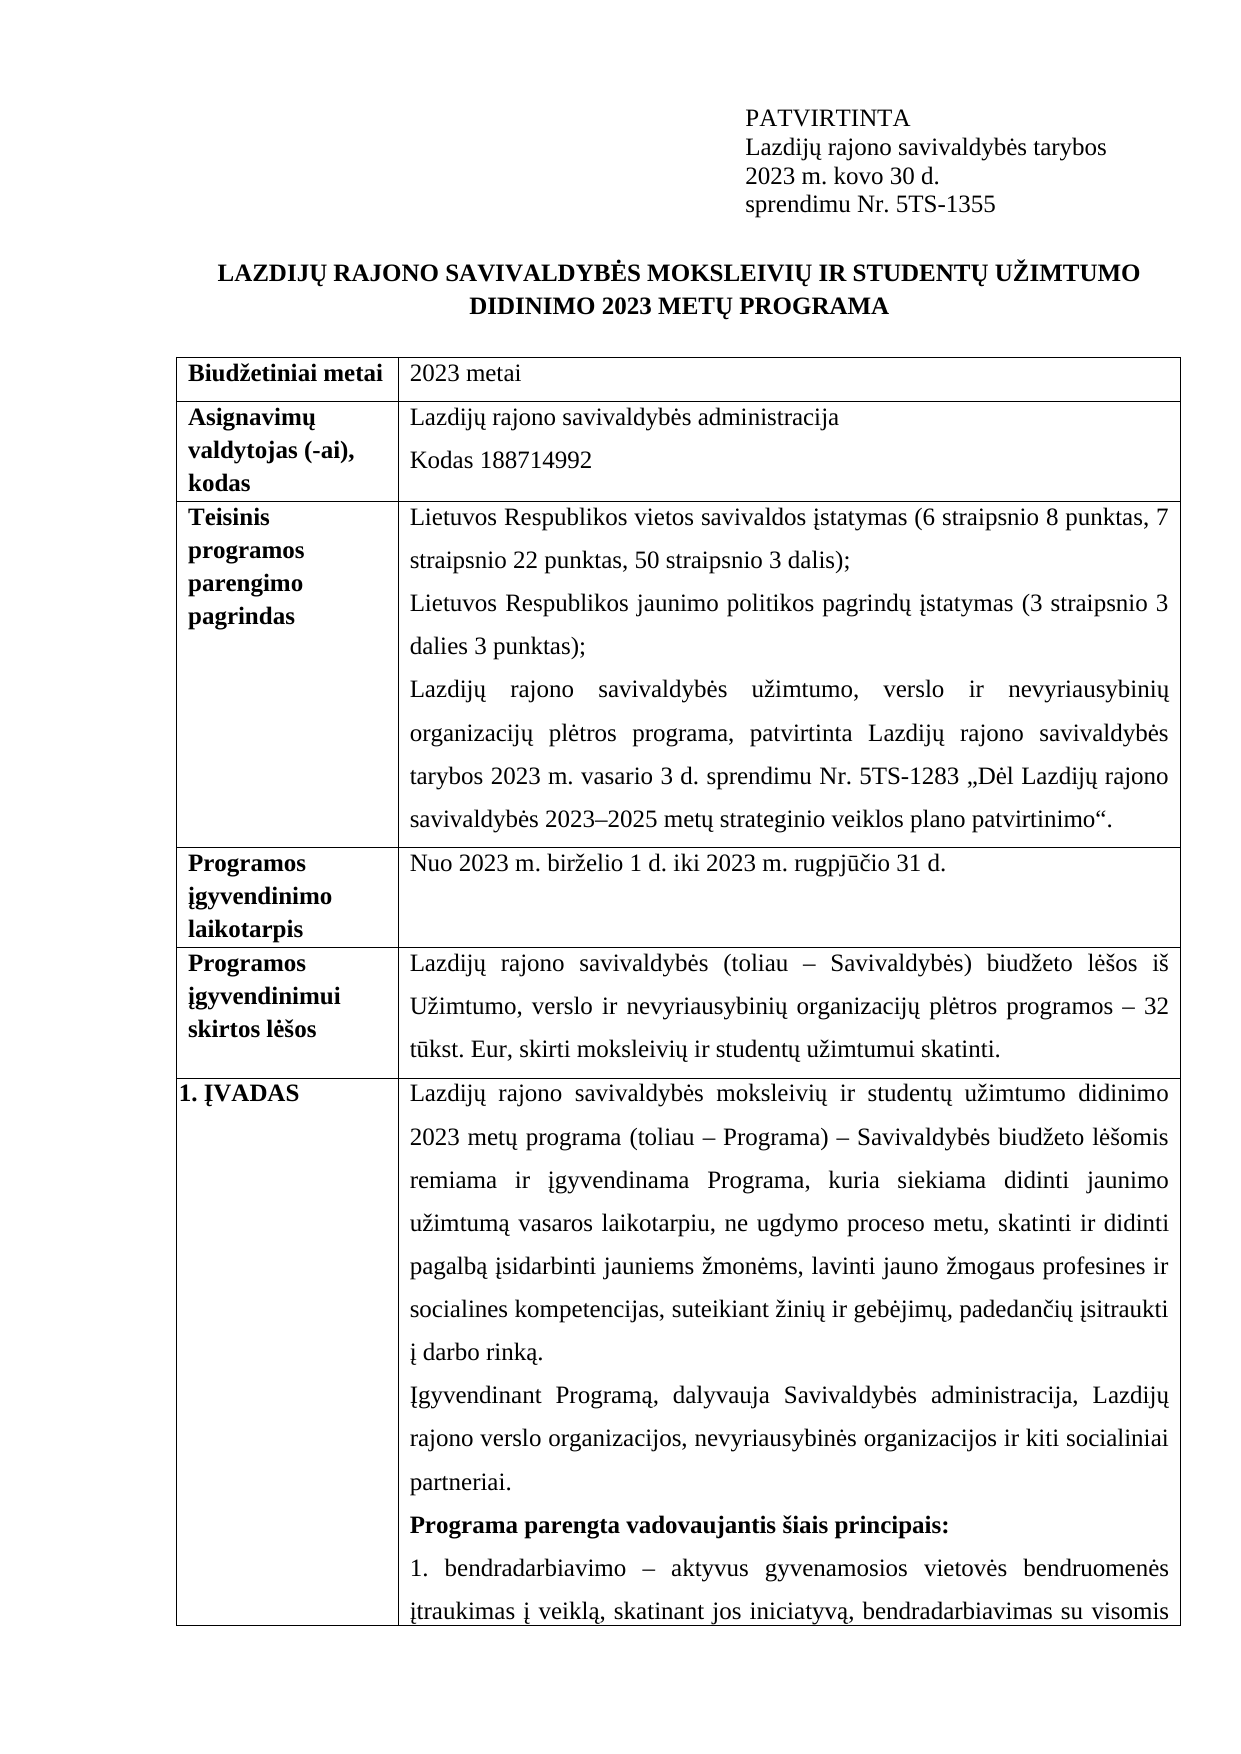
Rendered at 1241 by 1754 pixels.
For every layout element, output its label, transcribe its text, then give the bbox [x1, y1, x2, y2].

text PATVIRTINTA [583, 103, 1181, 132]
table_cell Lazdijų rajono savivaldybės administracija Kodas 188714992 [399, 402, 1180, 501]
table_cell Programos įgyvendinimui skirtos lėšos [177, 948, 398, 1077]
table_header Biudžetiniai metai [177, 358, 398, 401]
table_cell Programos įgyvendinimo laikotarpis [177, 848, 398, 947]
table_cell Lazdijų rajono savivaldybės (toliau – Savivaldybės) biudžeto lėšos iš Užimtumo, verslo ir nevyriausybinių organizacijų plėtros programos – 32 tūkst. Eur, skirti moksleivių ir studentų užimtumui skatinti. [399, 948, 1180, 1077]
table_cell 1. ĮVADAS [177, 1079, 398, 1625]
text Lazdijų rajono savivaldybės tarybos [583, 132, 1181, 161]
table_cell Asignavimų valdytojas (-ai), kodas [177, 402, 398, 501]
table_cell Lietuvos Respublikos vietos savivaldos įstatymas (6 straipsnio 8 punktas, 7 straipsnio 22 punktas, 50 straipsnio 3 dalis); Lietuvos Respublikos jaunimo politikos pagrindų įstatymas (3 straipsnio 3 dalies 3 punktas); Lazdijų rajono savivaldybės užimtumo, verslo ir nevyriausybinių organizacijų plėtros programa, patvirtinta Lazdijų rajono savivaldybės tarybos 2023 m. vasario 3 d. sprendimu Nr. 5TS-1283 „Dėl Lazdijų rajono savivaldybės 2023–2025 metų strateginio veiklos plano patvirtinimo“. [399, 502, 1180, 847]
text LAZDIJŲ RAJONO SAVIVALDYBĖS MOKSLEIVIŲ IR STUDENTŲ UŽIMTUMO DIDINIMO 2023 METŲ PROGRAMA [177, 258, 1181, 319]
text sprendimu Nr. 5TS-1355 [583, 189, 1181, 218]
table_header 2023 metai [399, 358, 1180, 401]
table_cell Lazdijų rajono savivaldybės moksleivių ir studentų užimtumo didinimo 2023 metų programa (toliau – Programa) – Savivaldybės biudžeto lėšomis remiama ir įgyvendinama Programa, kuria siekiama didinti jaunimo užimtumą vasaros laikotarpiu, ne ugdymo proceso metu, skatinti ir didinti pagalbą įsidarbinti jauniems žmonėms, lavinti jauno žmogaus profesines ir socialines kompetencijas, suteikiant žinių ir gebėjimų, padedančių įsitraukti į darbo rinką. Įgyvendinant Programą, dalyvauja Savivaldybės administracija, Lazdijų rajono verslo organizacijos, nevyriausybinės organizacijos ir kiti socialiniai partneriai. Programa parengta vadovaujantis šiais principais: 1. bendradarbiavimo – aktyvus gyvenamosios vietovės bendruomenės įtraukimas į veiklą, skatinant jos iniciatyvą, bendradarbiavimas su visomis [399, 1079, 1180, 1625]
table_cell Nuo 2023 m. birželio 1 d. iki 2023 m. rugpjūčio 31 d. [399, 848, 1180, 947]
table_cell Teisinis programos parengimo pagrindas [177, 502, 398, 847]
text 2023 m. kovo 30 d. [583, 161, 1181, 189]
